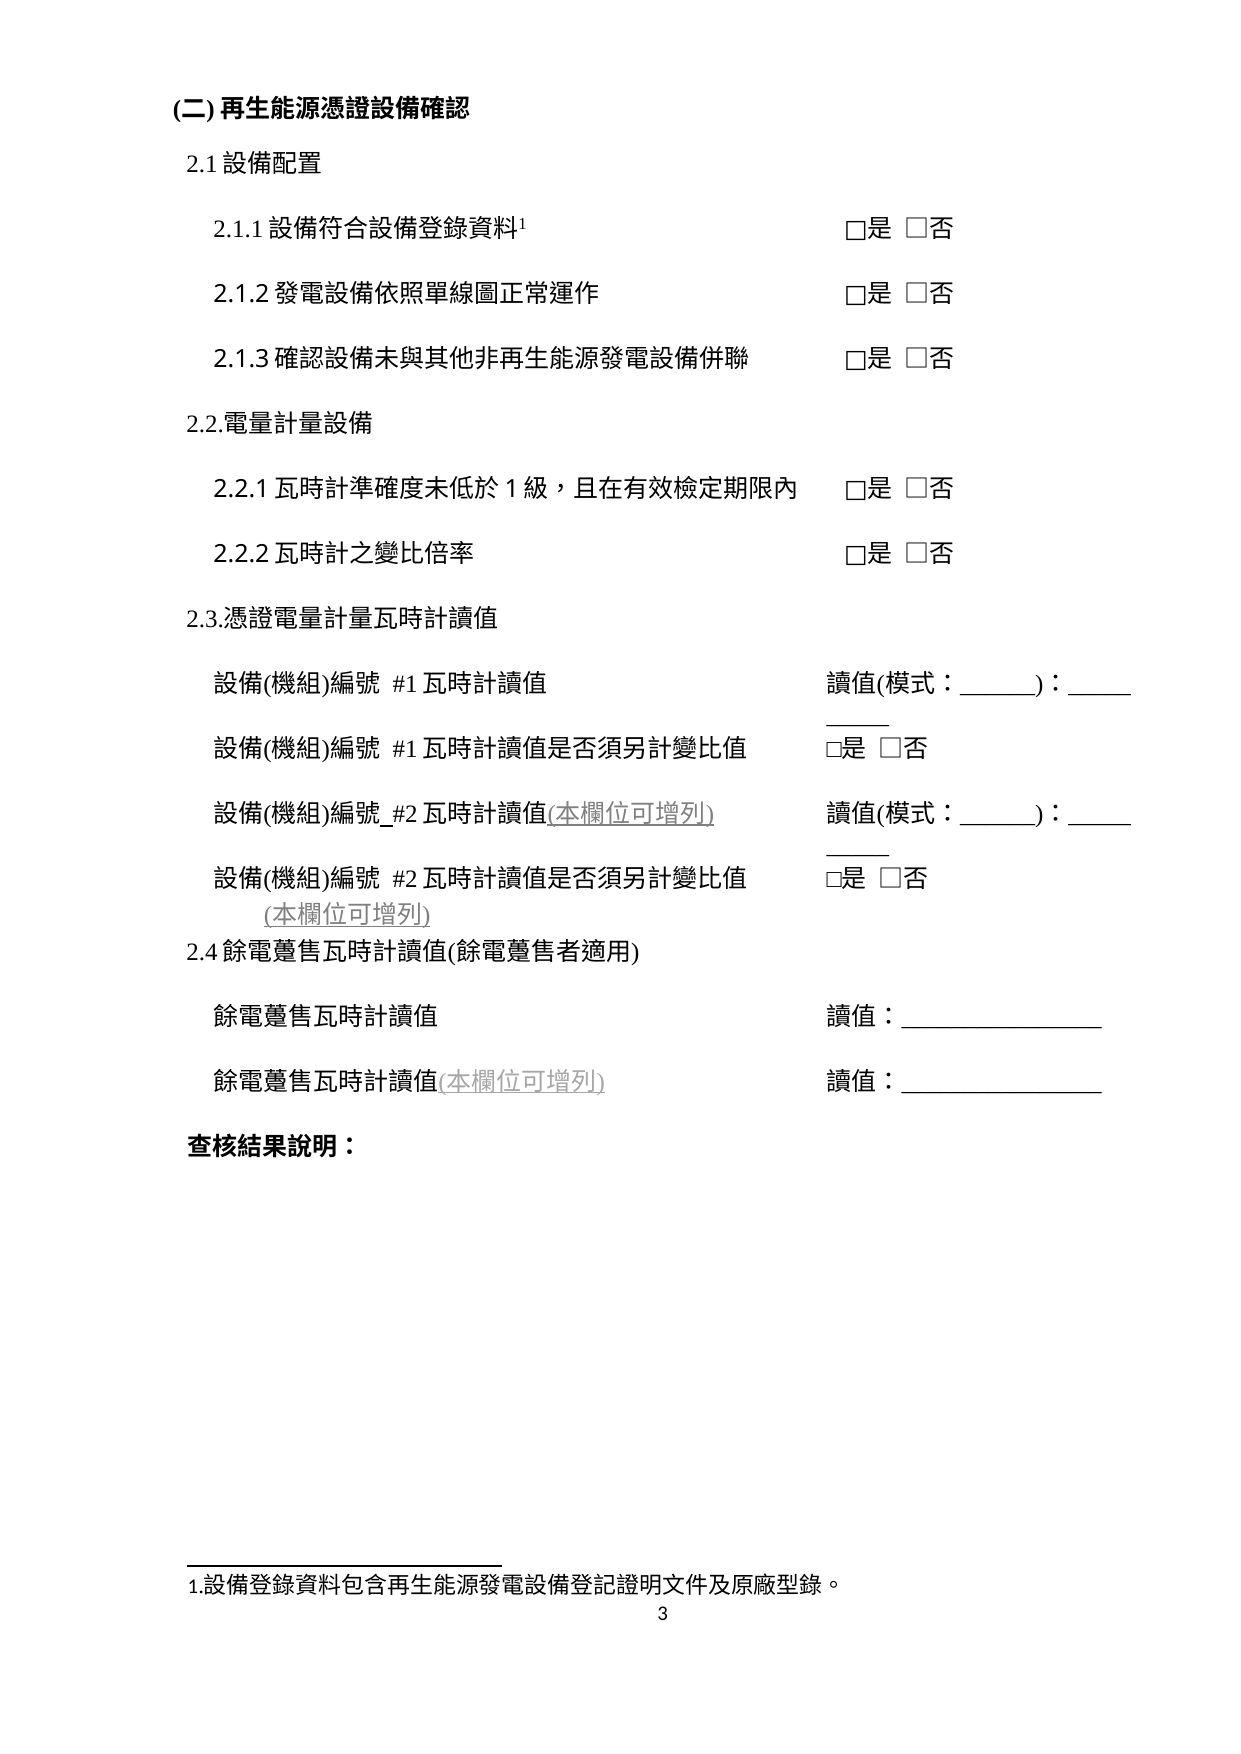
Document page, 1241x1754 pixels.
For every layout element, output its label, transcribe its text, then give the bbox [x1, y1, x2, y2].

table_cell [983, 274, 1149, 339]
table_cell [983, 599, 1149, 664]
table_cell 設備(機組)編號 #2瓦時計讀值(本欄位可增列) [175, 794, 815, 859]
table_cell 2.1.3確認設備未與其他非再生能源發電設備併聯 [175, 339, 815, 404]
table_cell 2.3.憑證電量計量瓦時計讀值 [175, 599, 815, 664]
table_cell 讀值：________________ [815, 1061, 1149, 1126]
table_cell □是 □否 [815, 469, 983, 534]
table_cell 讀值(模式：______)：__________ [815, 664, 1149, 729]
table_cell 讀值：________________ [815, 996, 1149, 1061]
table_cell 2.4餘電躉售瓦時計讀值(餘電躉售者適用) [175, 931, 815, 996]
table_cell 2.2.1瓦時計準確度未低於1級，且在有效檢定期限內 [175, 469, 815, 534]
table_cell □是 □否 [815, 859, 1149, 931]
table_cell [983, 209, 1149, 274]
table_cell □是 □否 [815, 274, 983, 339]
table_cell □是 □否 [815, 729, 1149, 794]
table_cell [815, 404, 983, 469]
table_cell 餘電躉售瓦時計讀值(本欄位可增列) [175, 1061, 815, 1126]
table_cell [815, 931, 1149, 996]
table_cell 讀值(模式：______)：__________ [815, 794, 1149, 859]
table_header [815, 144, 983, 209]
table_cell 2.1.2發電設備依照單線圖正常運作 [175, 274, 815, 339]
table_cell [983, 469, 1149, 534]
table_header [983, 144, 1149, 209]
table_cell 2.1.1設備符合設備登錄資料 [175, 209, 815, 274]
table_cell 設備(機組)編號 #1瓦時計讀值 [175, 664, 815, 729]
table_cell [983, 339, 1149, 404]
table_cell 2.2.2瓦時計之變比倍率 [175, 534, 815, 599]
table_cell 餘電躉售瓦時計讀值 [175, 996, 815, 1061]
table_cell 設備(機組)編號 #1瓦時計讀值是否須另計變比值 [175, 729, 815, 794]
table_cell □是 □否 [815, 209, 983, 274]
table_cell 設備(機組)編號 #2瓦時計讀值是否須另計變比值 (本欄位可增列) [175, 859, 815, 931]
text 查核結果說明： [187, 1126, 1137, 1162]
text (二) 再生能源憑證設備確認 [173, 89, 1137, 125]
table_cell □是 □否 [815, 534, 983, 599]
table_cell [815, 599, 983, 664]
table_cell [983, 534, 1149, 599]
table_cell 2.2.電量計量設備 [175, 404, 815, 469]
table_cell [983, 404, 1149, 469]
table_cell □是 □否 [815, 339, 983, 404]
table_header 2.1設備配置 [175, 144, 815, 209]
